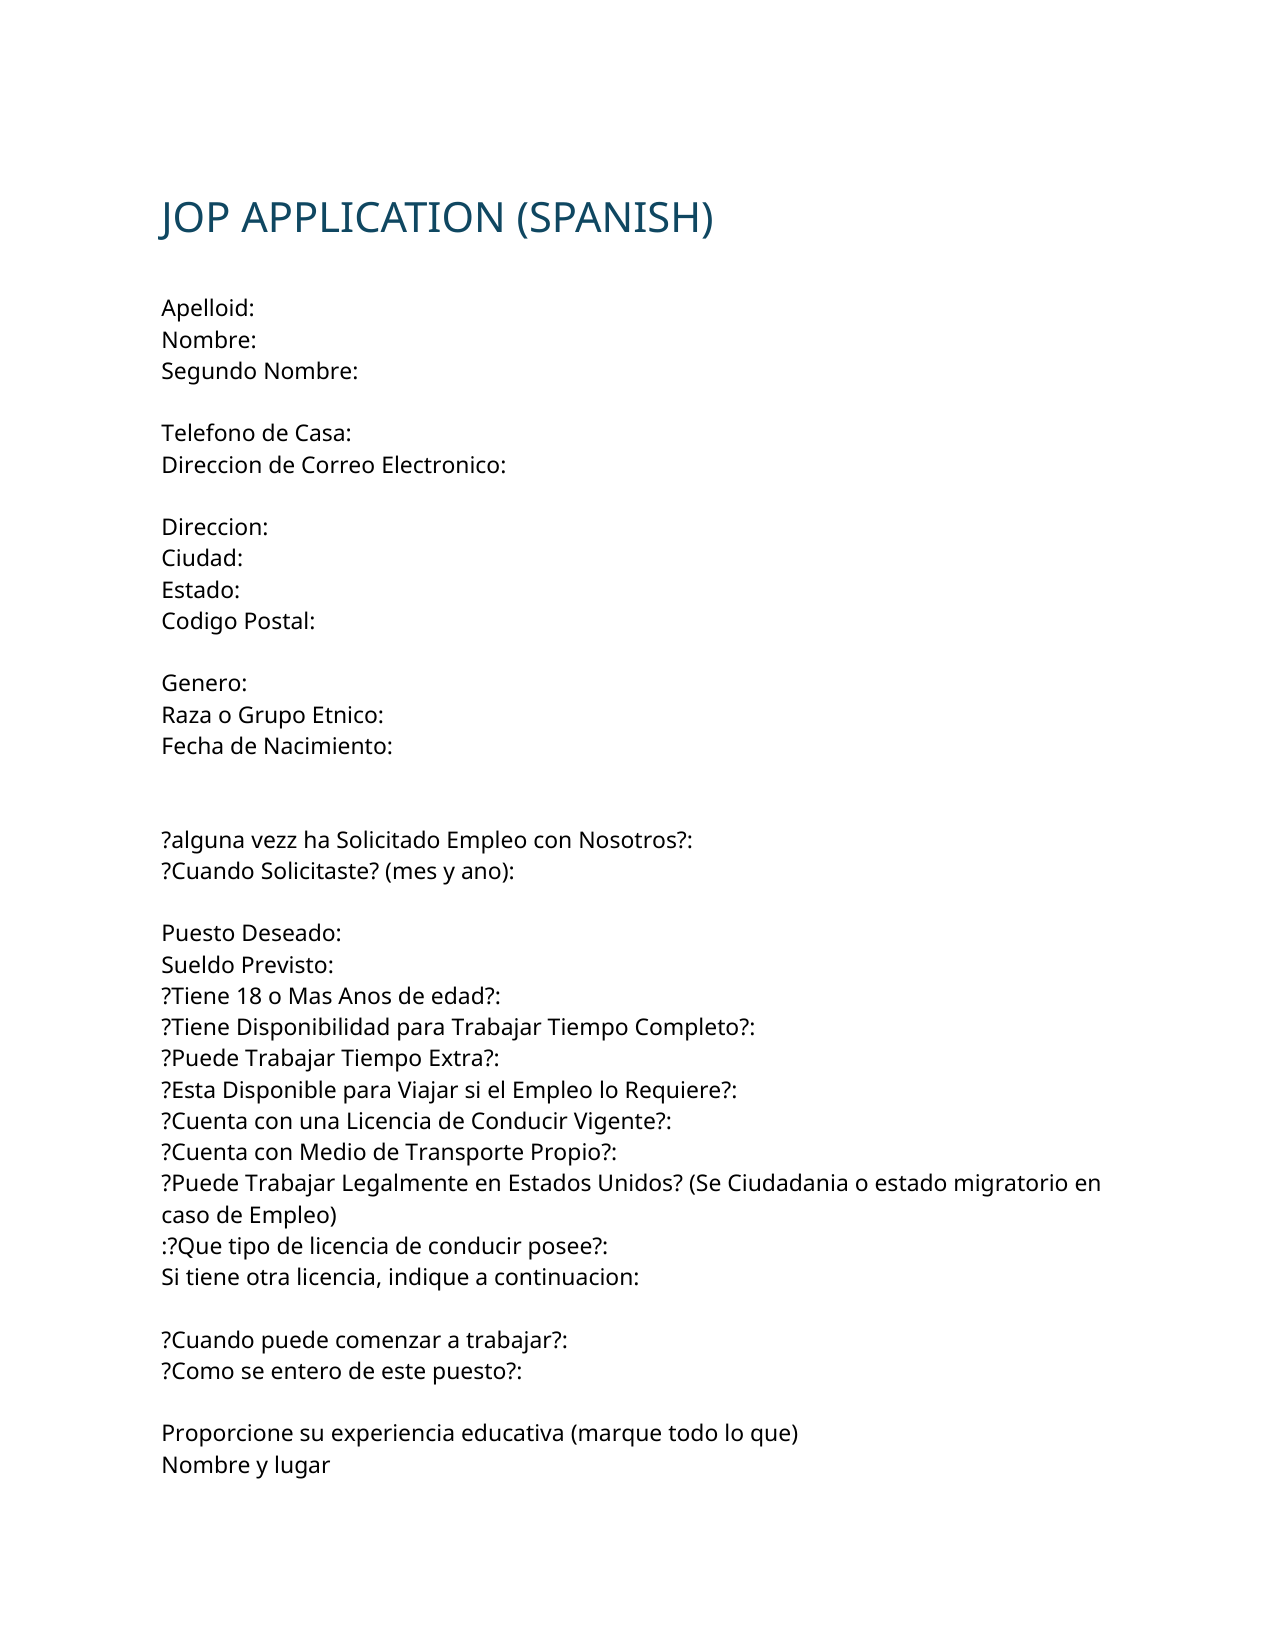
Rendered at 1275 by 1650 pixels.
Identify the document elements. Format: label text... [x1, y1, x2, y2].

table_cell ?Puede Trabajar Tiempo Extra?: [150, 1042, 1125, 1073]
table_cell Si tiene otra licencia, indique a continuacion: [150, 1261, 1125, 1323]
table_cell Ciudad: [150, 542, 1125, 573]
table_cell ?Esta Disponible para Viajar si el Empleo lo Requiere?: [150, 1074, 1125, 1105]
table_cell ?Cuenta con Medio de Transporte Propio?: [150, 1136, 1125, 1167]
table_cell Segundo Nombre: [150, 355, 1125, 386]
table_cell Direccion: [150, 480, 1125, 542]
table_cell Nombre y lugar [150, 1449, 1125, 1480]
table_cell ?Cuando puede comenzar a trabajar?: [150, 1324, 1125, 1355]
table_header JOP APPLICATION (SPANISH) Apelloid: [150, 150, 1125, 323]
table_cell ?Como se entero de este puesto?: [150, 1355, 1125, 1417]
table_cell Raza o Grupo Etnico: [150, 699, 1125, 730]
table_cell Codigo Postal: [150, 605, 1125, 636]
table_cell ?Tiene 18 o Mas Anos de edad?: [150, 980, 1125, 1011]
table_cell Fecha de Nacimiento: [150, 730, 1125, 792]
table_cell ?Puede Trabajar Legalmente en Estados Unidos? (Se Ciudadania o estado migratorio en caso de Empleo) [150, 1167, 1125, 1230]
table_cell ?Tiene Disponibilidad para Trabajar Tiempo Completo?: [150, 1011, 1125, 1042]
table_cell :?Que tipo de licencia de conducir posee?: [150, 1230, 1125, 1261]
table_cell Genero: [150, 636, 1125, 698]
table_cell Proporcione su experiencia educativa (marque todo lo que) [150, 1417, 1125, 1448]
table_cell Estado: [150, 574, 1125, 605]
table_cell ?Cuenta con una Licencia de Conducir Vigente?: [150, 1105, 1125, 1136]
table_cell Puesto Deseado: [150, 917, 1125, 948]
table_cell Nombre: [150, 324, 1125, 355]
table_cell Telefono de Casa: [150, 386, 1125, 448]
table_cell ?alguna vezz ha Solicitado Empleo con Nosotros?: [150, 792, 1125, 855]
table_cell Sueldo Previsto: [150, 949, 1125, 980]
table_cell ?Cuando Solicitaste? (mes y ano): [150, 855, 1125, 917]
table_cell Direccion de Correo Electronico: [150, 449, 1125, 480]
